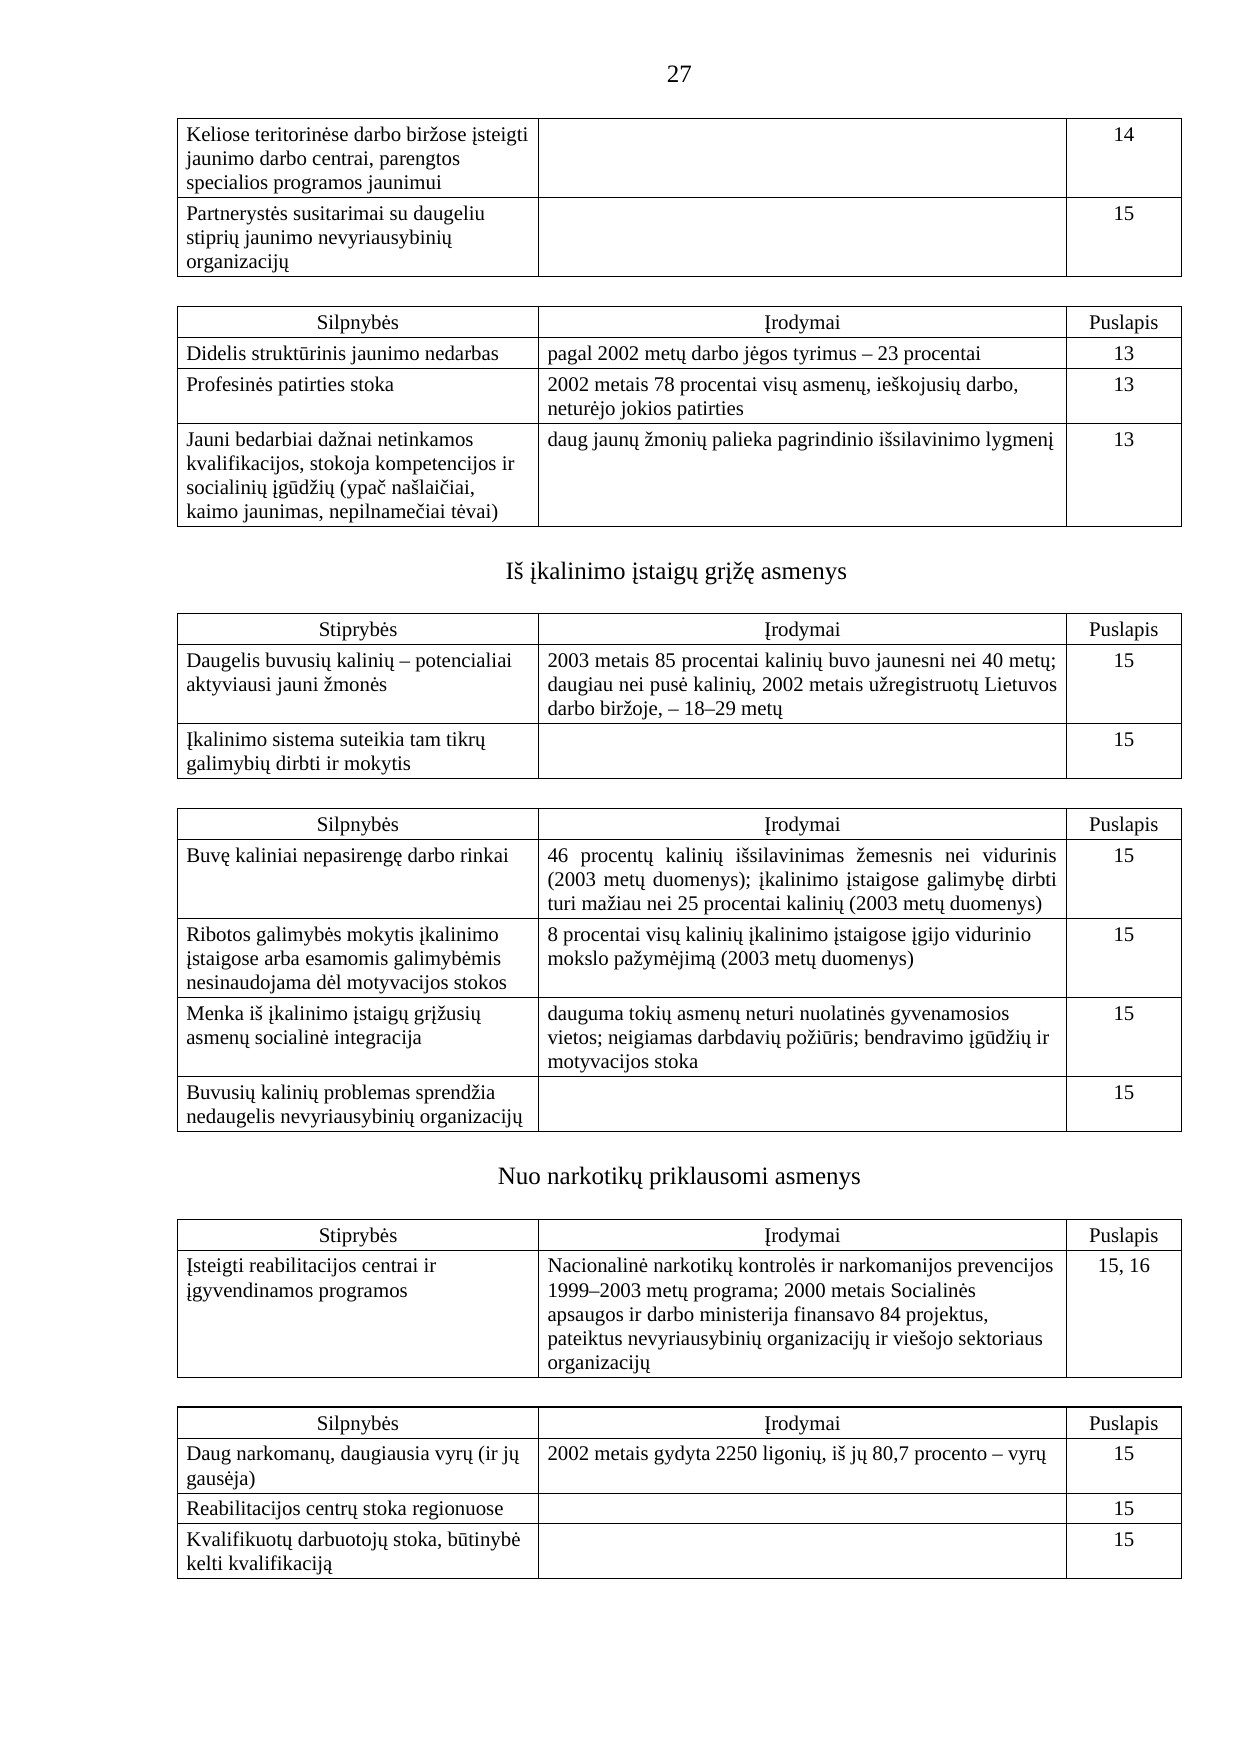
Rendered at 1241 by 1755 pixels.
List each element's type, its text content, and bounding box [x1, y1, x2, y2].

table_cell [539, 1077, 1066, 1131]
table_cell 2002 metais 78 procentai visų asmenų, ieškojusių darbo, neturėjo jokios patirties [539, 369, 1066, 423]
table_header Įrodymai [539, 1408, 1066, 1437]
table_header Puslapis [1067, 1408, 1181, 1437]
table_cell 13 [1067, 338, 1181, 368]
table_cell 15 [1067, 1077, 1181, 1131]
table_cell Partnerystės susitarimai su daugeliu stiprių jaunimo nevyriausybinių organizacijų [178, 198, 538, 276]
table_cell [539, 1494, 1066, 1523]
table_header Puslapis [1067, 307, 1181, 337]
table_cell 15 [1067, 1524, 1181, 1578]
table_header Silpnybės [178, 809, 538, 839]
table_cell Daug narkomanų, daugiausia vyrų (ir jų gausėja) [178, 1439, 538, 1492]
table_cell Jauni bedarbiai dažnai netinkamos kvalifikacijos, stokoja kompetencijos ir socialinių įgūdžių (ypač našlaičiai, kaimo jaunimas, nepilnamečiai tėvai) [178, 424, 538, 526]
table_cell Buvę kaliniai nepasirengę darbo rinkai [178, 840, 538, 918]
table_header Stiprybės [178, 1220, 538, 1249]
table_cell 15, 16 [1067, 1251, 1181, 1377]
table_cell dauguma tokių asmenų neturi nuolatinės gyvenamosios vietos; neigiamas darbdavių požiūris; bendravimo įgūdžių ir motyvacijos stoka [539, 998, 1066, 1076]
text Nuo narkotikų priklausomi asmenys [177, 1161, 1181, 1190]
table_cell Profesinės patirties stoka [178, 369, 538, 423]
table_header Silpnybės [178, 1408, 538, 1437]
table_cell Didelis struktūrinis jaunimo nedarbas [178, 338, 538, 368]
table_cell Ribotos galimybės mokytis įkalinimo įstaigose arba esamomis galimybėmis nesinaudojama dėl motyvacijos stokos [178, 919, 538, 997]
table_cell 2002 metais gydyta 2250 ligonių, iš jų 80,7 procento – vyrų [539, 1439, 1066, 1492]
table_header Įrodymai [539, 1220, 1066, 1249]
table_cell Nacionalinė narkotikų kontrolės ir narkomanijos prevencijos 1999–2003 metų programa; 2000 metais Socialinės apsaugos ir darbo ministerija finansavo 84 projektus, pateiktus nevyriausybinių organizacijų ir viešojo sektoriaus organizacijų [539, 1251, 1066, 1377]
table_cell [539, 198, 1066, 276]
table_cell 15 [1067, 1494, 1181, 1523]
table_cell [539, 724, 1066, 778]
text Iš įkalinimo įstaigų grįžę asmenys [177, 556, 1181, 584]
table_cell Įsteigti reabilitacijos centrai ir įgyvendinamos programos [178, 1251, 538, 1377]
table_header Puslapis [1067, 809, 1181, 839]
table_cell 13 [1067, 369, 1181, 423]
table_cell 15 [1067, 198, 1181, 276]
table_cell pagal 2002 metų darbo jėgos tyrimus – 23 procentai [539, 338, 1066, 368]
table_cell daug jaunų žmonių palieka pagrindinio išsilavinimo lygmenį [539, 424, 1066, 526]
table_header Puslapis [1067, 614, 1181, 644]
table_cell 15 [1067, 724, 1181, 778]
table_header Įrodymai [539, 307, 1066, 337]
table_cell 15 [1067, 919, 1181, 997]
table_cell 46 procentų kalinių išsilavinimas žemesnis nei vidurinis (2003 metų duomenys); įkalinimo įstaigose galimybę dirbti turi mažiau nei 25 procentai kalinių (2003 metų duomenys) [539, 840, 1066, 918]
table_header Silpnybės [178, 307, 538, 337]
table_cell [539, 1524, 1066, 1578]
table_cell 15 [1067, 645, 1181, 723]
table_header Puslapis [1067, 1220, 1181, 1249]
table_cell Keliose teritorinėse darbo biržose įsteigti jaunimo darbo centrai, parengtos specialios programos jaunimui [178, 119, 538, 197]
table_cell 15 [1067, 1439, 1181, 1492]
table_header Įrodymai [539, 809, 1066, 839]
table_cell 8 procentai visų kalinių įkalinimo įstaigose įgijo vidurinio mokslo pažymėjimą (2003 metų duomenys) [539, 919, 1066, 997]
table_cell 13 [1067, 424, 1181, 526]
table_cell 2003 metais 85 procentai kalinių buvo jaunesni nei 40 metų; daugiau nei pusė kalinių, 2002 metais užregistruotų Lietuvos darbo biržoje, – 18–29 metų [539, 645, 1066, 723]
table_cell Daugelis buvusių kalinių – potencialiai aktyviausi jauni žmonės [178, 645, 538, 723]
table_cell 15 [1067, 840, 1181, 918]
table_cell Buvusių kalinių problemas sprendžia nedaugelis nevyriausybinių organizacijų [178, 1077, 538, 1131]
table_cell Kvalifikuotų darbuotojų stoka, būtinybė kelti kvalifikaciją [178, 1524, 538, 1578]
table_cell [539, 119, 1066, 197]
table_cell 15 [1067, 998, 1181, 1076]
table_header Įrodymai [539, 614, 1066, 644]
table_cell Įkalinimo sistema suteikia tam tikrų galimybių dirbti ir mokytis [178, 724, 538, 778]
table_header Stiprybės [178, 614, 538, 644]
table_cell Reabilitacijos centrų stoka regionuose [178, 1494, 538, 1523]
table_cell 14 [1067, 119, 1181, 197]
table_cell Menka iš įkalinimo įstaigų grįžusių asmenų socialinė integracija [178, 998, 538, 1076]
